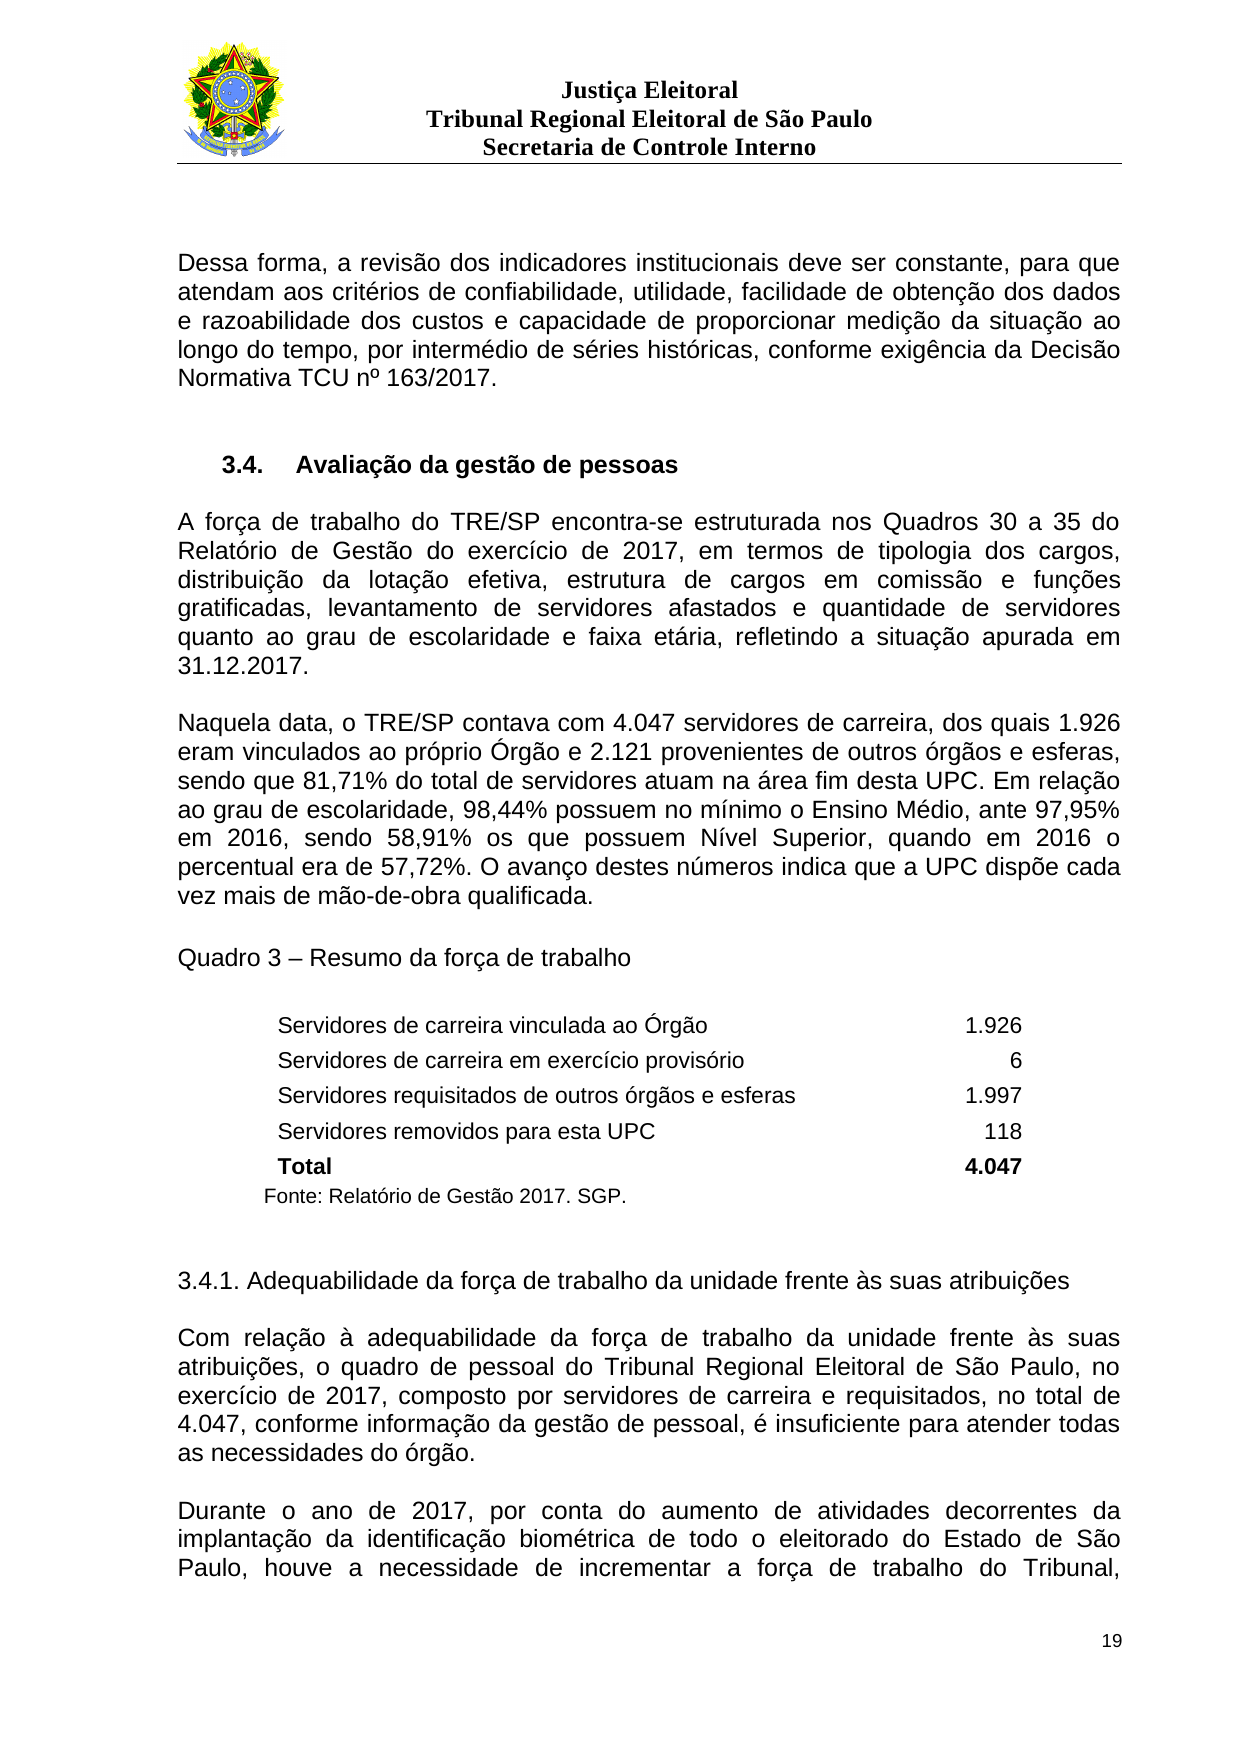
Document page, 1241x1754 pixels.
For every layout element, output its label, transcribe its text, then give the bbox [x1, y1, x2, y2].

table_cell Total [267, 1149, 856, 1183]
text Dessa forma, a revisão dos indicadores institucionais deve ser constante, para que atendam aos critérios de confiabilidade, utilidade, facilidade de obtenção dos dados e razoabilidade dos custos e capacidade de proporcionar medição da situação ao longo do tempo, por intermédio de séries históricas, conforme exigência da Decisão Normativa TCU nº 163/2017. [177, 248, 1122, 392]
text A força de trabalho do TRE/SP encontra-se estruturada nos Quadros 30 a 35 do Relatório de Gestão do exercício de 2017, em termos de tipologia dos cargos, distribuição da lotação efetiva, estrutura de cargos em comissão e funções gratificadas, levantamento de servidores afastados e quantidade de servidores quanto ao grau de escolaridade e faixa etária, refletindo a situação apurada em 31.12.2017. [177, 507, 1122, 680]
table_cell 1.997 [857, 1079, 1033, 1113]
text Durante o ano de 2017, por conta do aumento de atividades decorrentes da implantação da identificação biométrica de todo o eleitorado do Estado de São Paulo, houve a necessidade de incrementar a força de trabalho do Tribunal, [177, 1496, 1122, 1582]
table_cell Servidores removidos para esta UPC [267, 1114, 856, 1148]
text Fonte: Relatório de Gestão 2017. SGP. [177, 1184, 1122, 1208]
text Com relação à adequabilidade da força de trabalho da unidade frente às suas atribuições, o quadro de pessoal do Tribunal Regional Eleitoral de São Paulo, no exercício de 2017, composto por servidores de carreira e requisitados, no total de 4.047, conforme informação da gestão de pessoal, é insuficiente para atender todas as necessidades do órgão. [177, 1323, 1122, 1467]
table_cell 118 [857, 1114, 1033, 1148]
table_cell 6 [857, 1044, 1033, 1078]
text Quadro 3 – Resumo da força de trabalho [177, 943, 1122, 972]
table_cell Servidores de carreira em exercício provisório [267, 1044, 856, 1078]
table_cell Servidores requisitados de outros órgãos e esferas [267, 1079, 856, 1113]
text 3.4.1. Adequabilidade da força de trabalho da unidade frente às suas atribuições [177, 1266, 1122, 1294]
table_cell 4.047 [857, 1149, 1033, 1183]
table_cell 1.926 [857, 1008, 1033, 1042]
table_header 31.12.2017 [857, 973, 1033, 1007]
table_header [267, 973, 856, 1007]
list Avaliação da gestão de pessoas [222, 450, 1122, 478]
table_cell Servidores de carreira vinculada ao Órgão [267, 1008, 856, 1042]
text Naquela data, o TRE/SP contava com 4.047 servidores de carreira, dos quais 1.926 eram vinculados ao próprio Órgão e 2.121 provenientes de outros órgãos e esferas, sendo que 81,71% do total de servidores atuam na área fim desta UPC. Em relação ao grau de escolaridade, 98,44% possuem no mínimo o Ensino Médio, ante 97,95% em 2016, sendo 58,91% os que possuem Nível Superior, quando em 2016 o percentual era de 57,72%. O avanço destes números indica que a UPC dispõe cada vez mais de mão-de-obra qualificada. [177, 708, 1122, 910]
